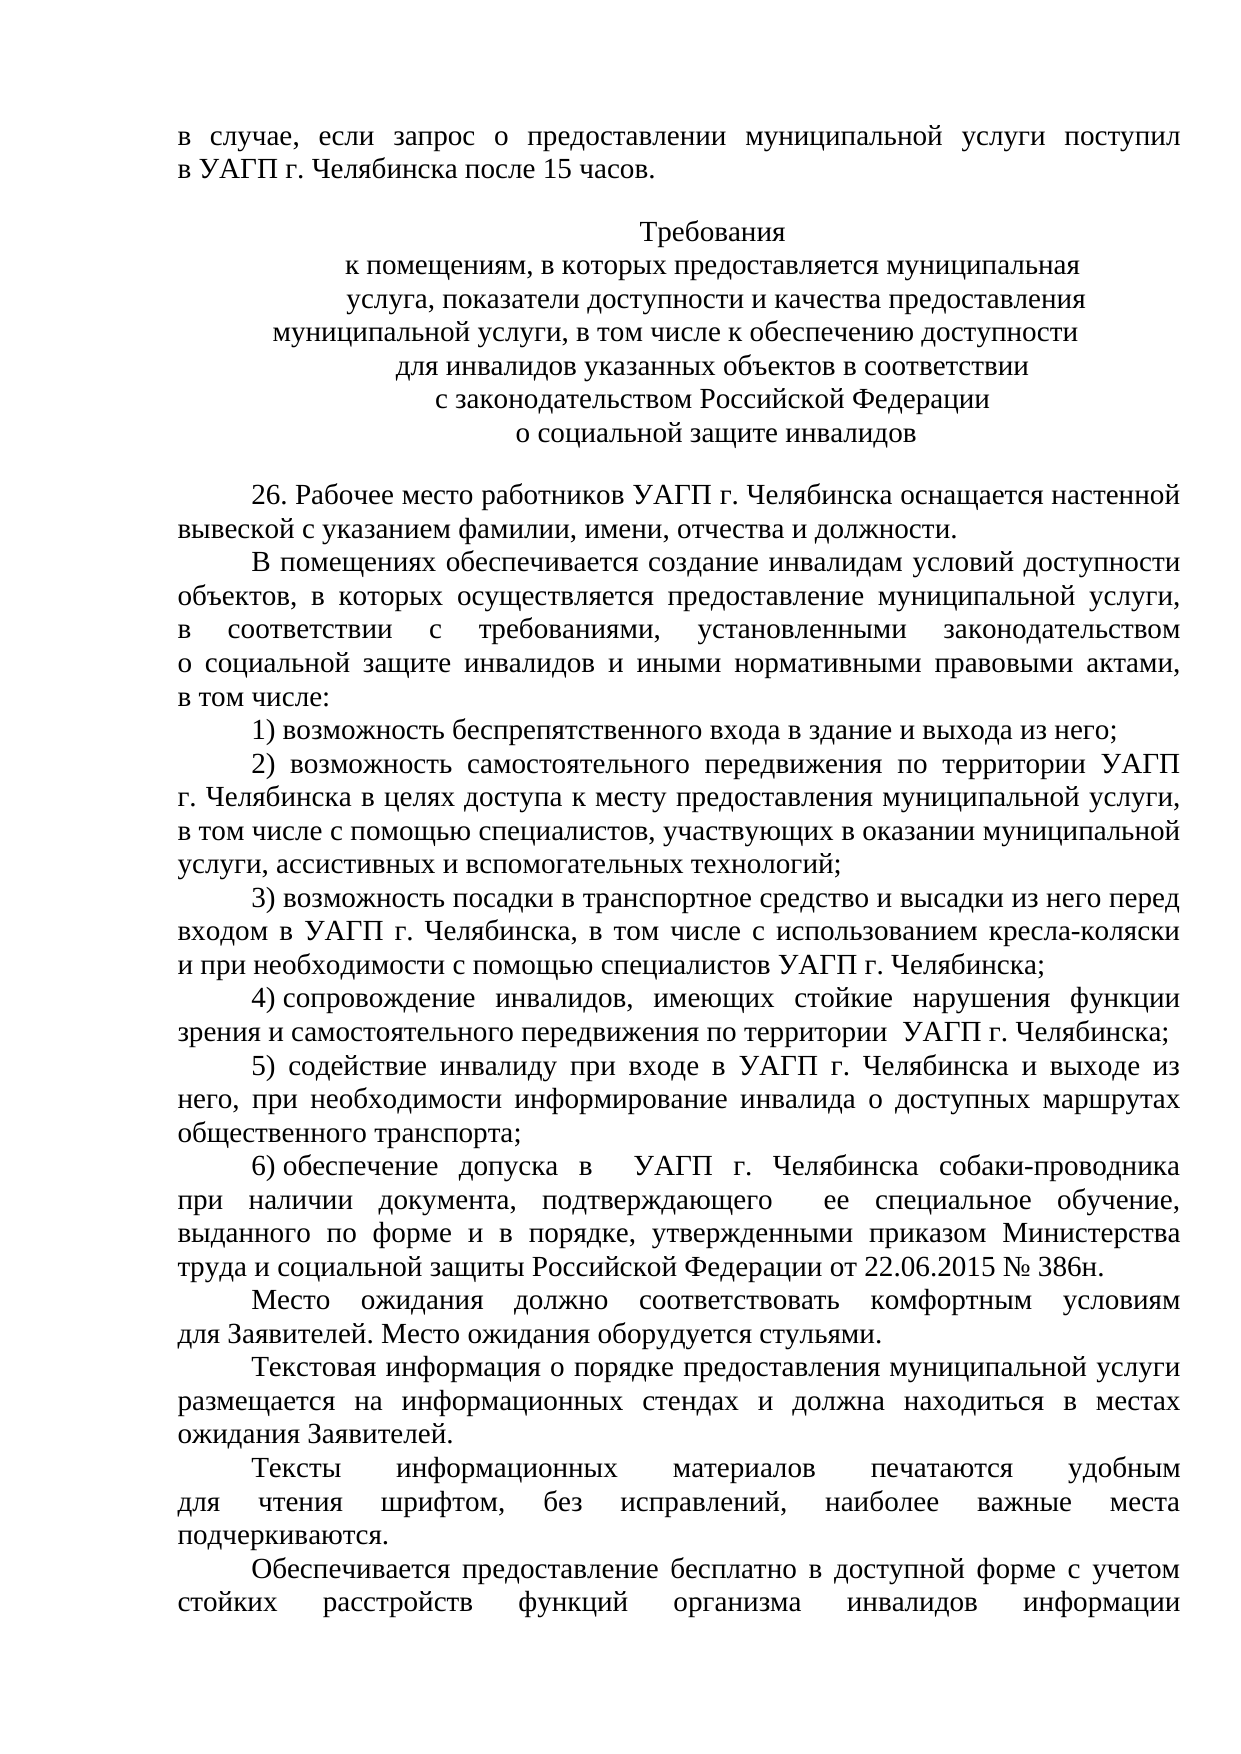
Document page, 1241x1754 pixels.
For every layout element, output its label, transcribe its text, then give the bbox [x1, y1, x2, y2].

text к помещениям, в которых предоставляется муниципальная [177, 247, 1181, 281]
text услуга, показатели доступности и качества предоставления муниципальной услуги, в том числе к обеспечению доступности [177, 281, 1181, 348]
text Обеспечивается предоставление бесплатно в доступной форме с учетом стойких расстройств функций организма инвалидов информации [177, 1551, 1181, 1618]
text В помещениях обеспечивается создание инвалидам условий доступности объектов, в которых осуществляется предоставление муниципальной услуги, в соответствии с требованиями, установленными законодательством о социальной защите инвалидов и иными нормативными правовыми актами, в том числе: [177, 544, 1181, 712]
text Требования [177, 214, 1181, 247]
text Текстовая информация о порядке предоставления муниципальной услуги размещается на информационных стендах и должна находиться в местах ожидания Заявителей. [177, 1349, 1181, 1450]
text 2) возможность самостоятельного передвижения по территории УАГП г. Челябинска в целях доступа к месту предоставления муниципальной услуги, в том числе с помощью специалистов, участвующих в оказании муниципальной услуги, ассистивных и вспомогательных технологий; [177, 746, 1181, 880]
text Тексты информационных материалов печатаются удобным для чтения шрифтом, без исправлений, наиболее важные места подчеркиваются. [177, 1450, 1181, 1551]
text 5) содействие инвалиду при входе в УАГП г. Челябинска и выходе из него, при необходимости информирование инвалида о доступных маршрутах общественного транспорта; [177, 1048, 1181, 1148]
text для инвалидов указанных объектов в соответствии [177, 348, 1181, 382]
text 4) сопровождение инвалидов, имеющих стойкие нарушения функции зрения и самостоятельного передвижения по территории УАГП г. Челябинска; [177, 981, 1181, 1048]
text в случае, если запрос о предоставлении муниципальной услуги поступил в УАГП г. Челябинска после 15 часов. [177, 118, 1181, 185]
text 1) возможность беспрепятственного входа в здание и выхода из него; [177, 712, 1181, 746]
text Место ожидания должно соответствовать комфортным условиям для Заявителей. Место ожидания оборудуется стульями. [177, 1282, 1181, 1349]
text о социальной защите инвалидов [177, 415, 1181, 449]
text с законодательством Российской Федерации [177, 382, 1181, 415]
text 6) обеспечение допуска в УАГП г. Челябинска собаки-проводника при наличии документа, подтверждающего ее специальное обучение, выданного по форме и в порядке, утвержденными приказом Министерства труда и социальной защиты Российской Федерации от 22.06.2015 № 386н. [177, 1148, 1181, 1282]
text 26. Рабочее место работников УАГП г. Челябинска оснащается настенной вывеской с указанием фамилии, имени, отчества и должности. [177, 477, 1181, 544]
text 3) возможность посадки в транспортное средство и высадки из него перед входом в УАГП г. Челябинска, в том числе с использованием кресла-коляски и при необходимости с помощью специалистов УАГП г. Челябинска; [177, 880, 1181, 981]
